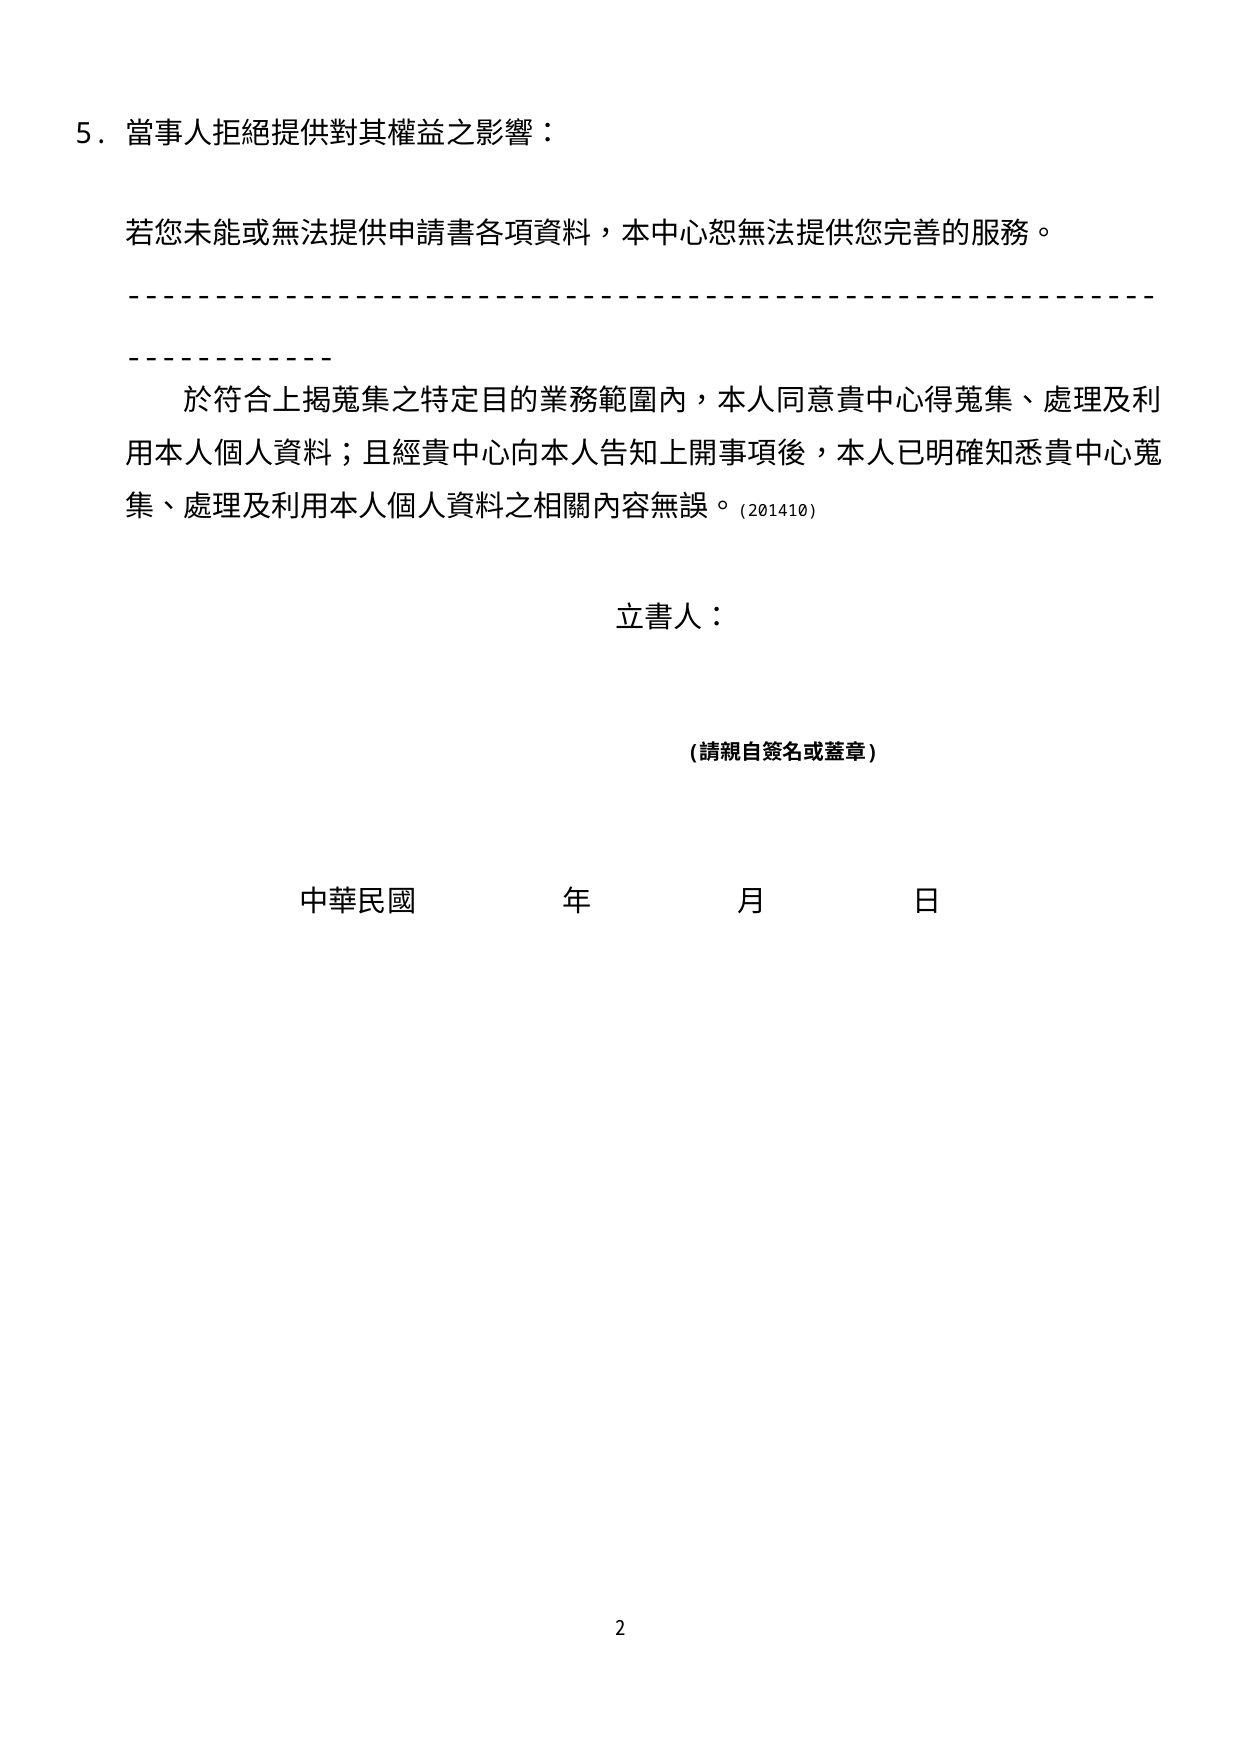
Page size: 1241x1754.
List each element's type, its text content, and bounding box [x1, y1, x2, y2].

text (請親自簽名或蓋章) [125, 735, 1165, 766]
text ----------------------------------------------------------------------- [125, 252, 1165, 377]
text 中華民國 年 月 日 [75, 857, 1165, 919]
list 當事人拒絕提供對其權益之影響： [75, 89, 1165, 152]
text 若您未能或無法提供申請書各項資料，本中心恕無法提供您完善的服務。 [125, 189, 1165, 252]
text 於符合上揭蒐集之特定目的業務範圍內，本人同意貴中心得蒐集、處理及利用本人個人資料；且經貴中心向本人告知上開事項後，本人已明確知悉貴中心蒐集、處理及利用本人個人資料之相關內容無誤。(201410) [125, 377, 1165, 525]
text 立書人： [125, 573, 1165, 635]
